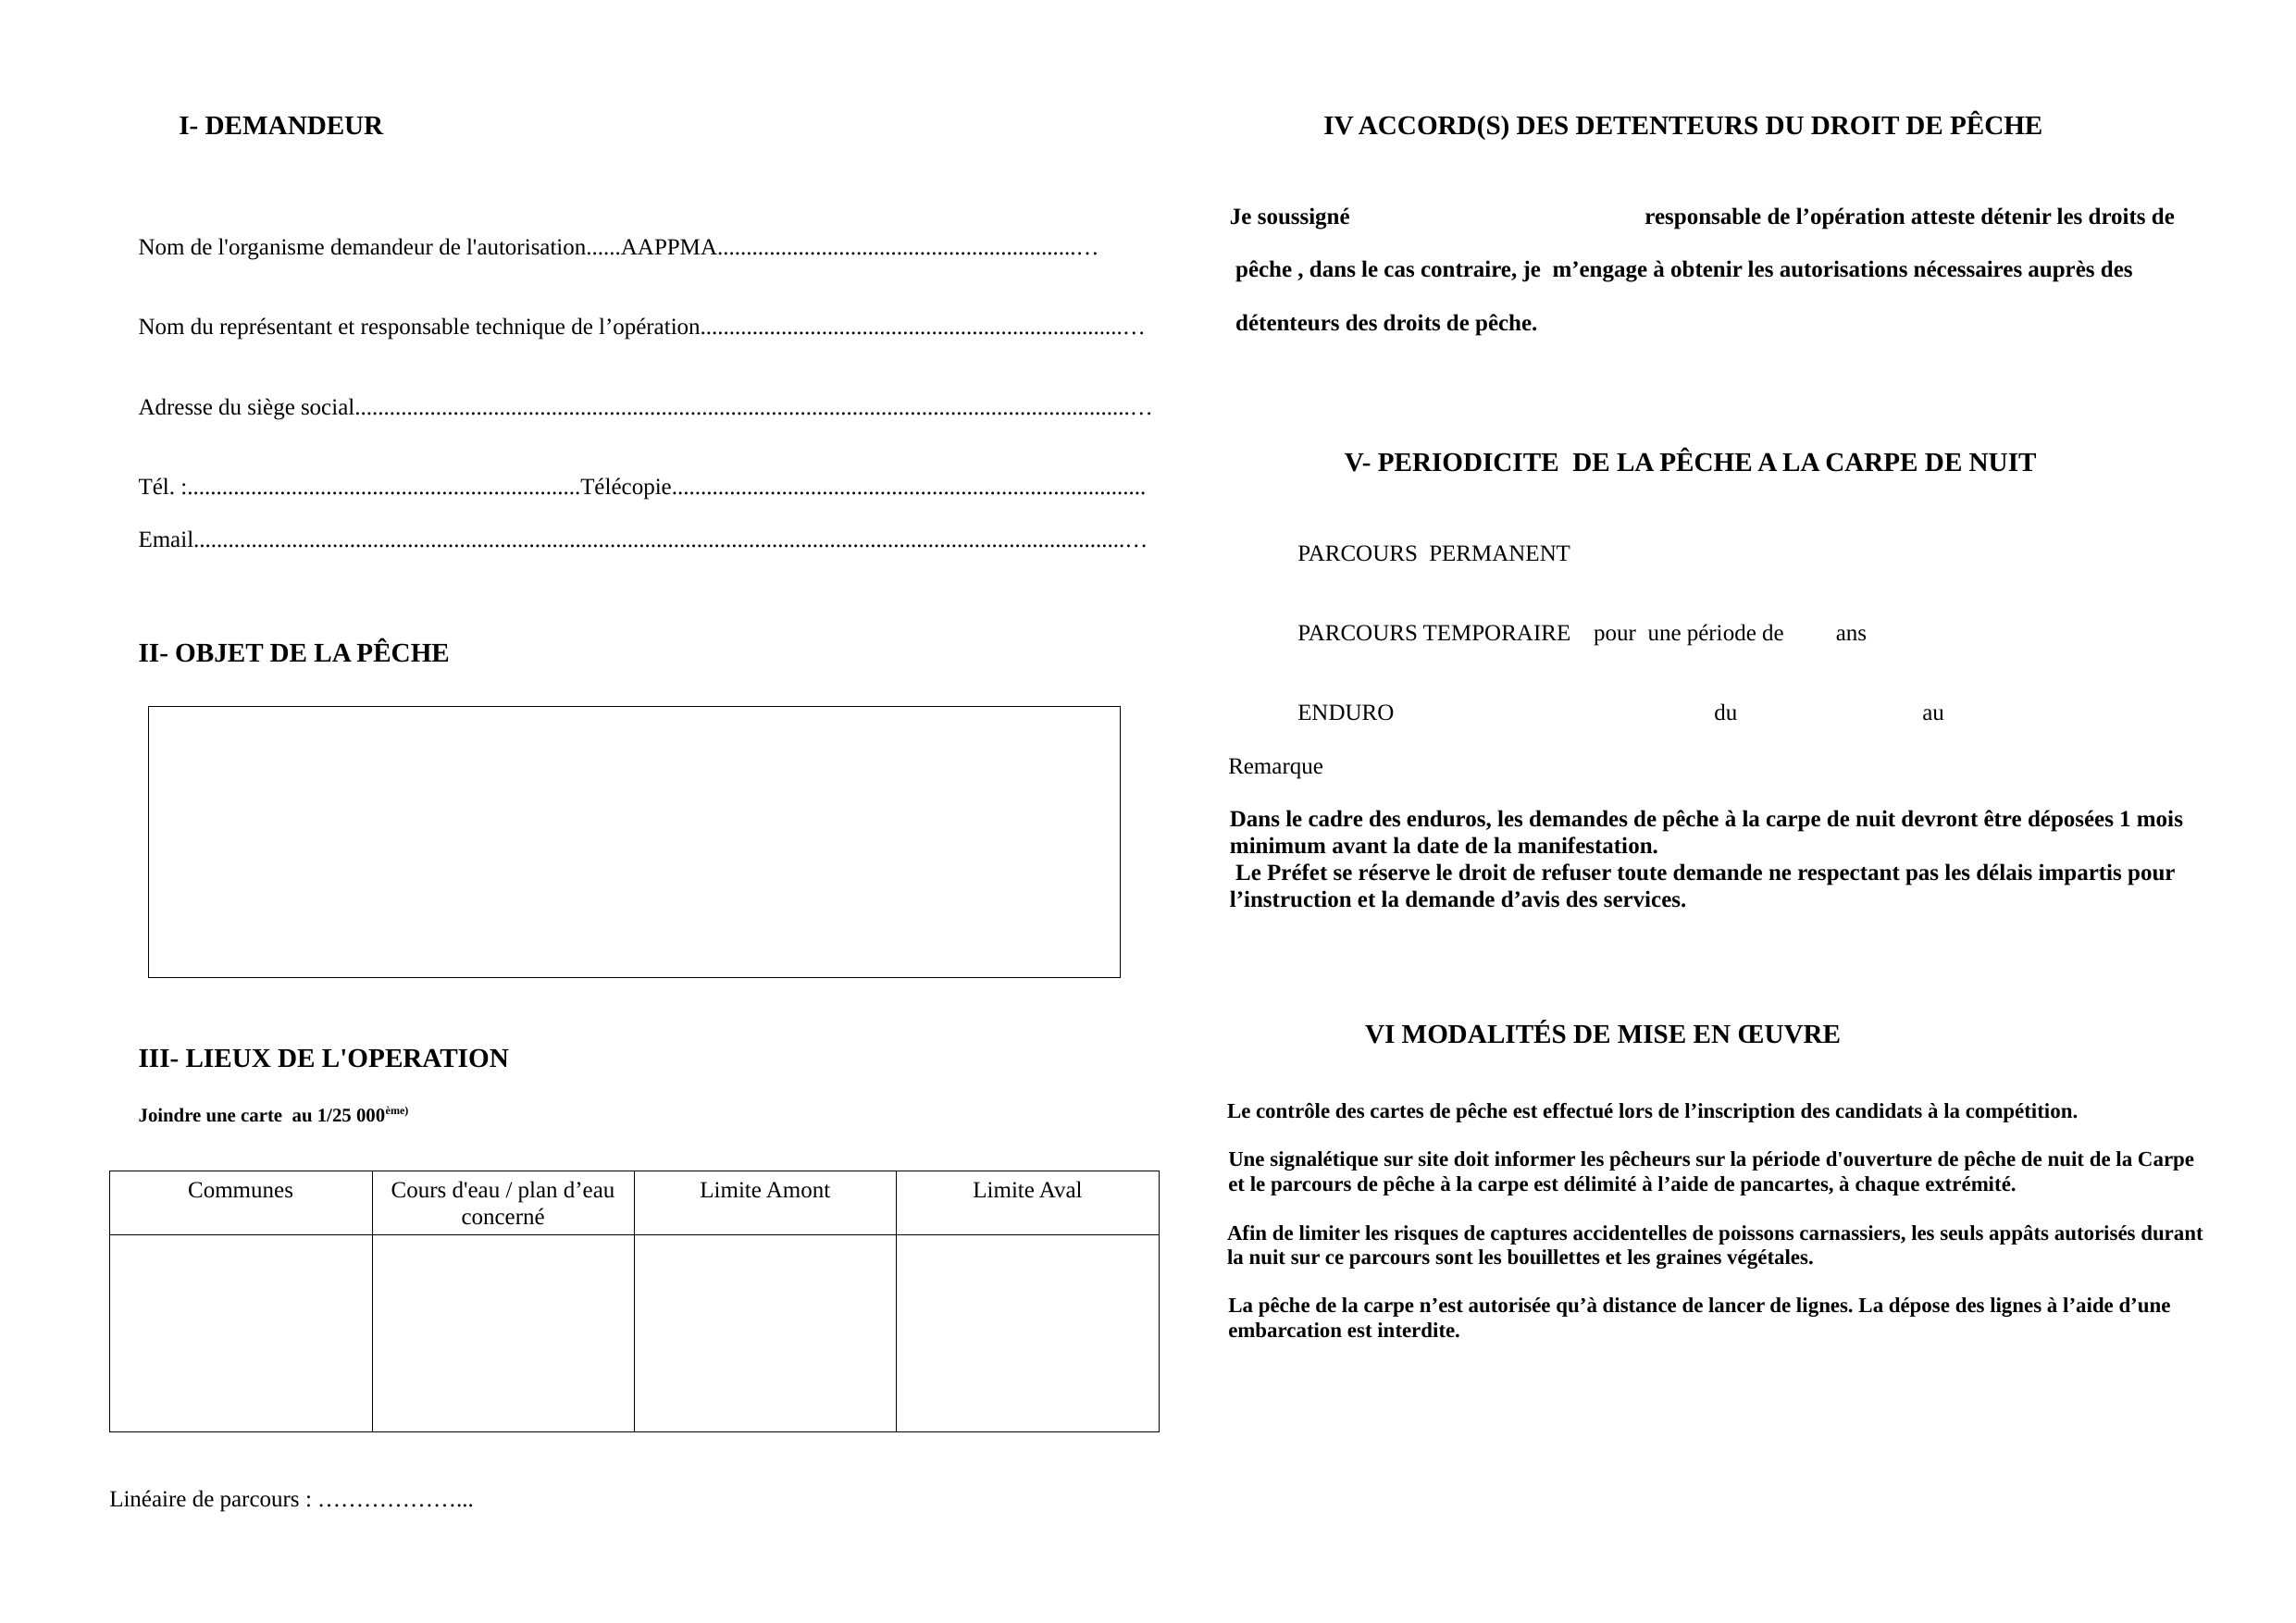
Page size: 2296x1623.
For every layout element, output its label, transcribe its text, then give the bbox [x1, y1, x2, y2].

text Remarque [1159, 752, 2208, 779]
subtitle VI MODALITÉS DE MISE EN ŒUVRE [1227, 1019, 2208, 1049]
subtitle Afin de limiter les risques de captures accidentelles de poissons carnassiers, les seuls appâts autorisés durant la nuit sur ce parcours sont les bouillettes et les graines végétales. [1227, 1220, 2208, 1269]
text II- OBJET DE LA PÊCHE [138, 637, 1159, 668]
table_header Limite Amont [635, 1171, 896, 1234]
table_cell [373, 1235, 634, 1431]
text Je soussigné responsable de l’opération atteste détenir les droits de [1230, 203, 2208, 229]
table_cell [635, 1235, 896, 1431]
text Le Préfet se réserve le droit de refuser toute demande ne respectant pas les délais impartis pour l’instruction et la demande d’avis des services. [1230, 859, 2208, 912]
text IV ACCORD(S) DES DETENTEURS DU DROIT DE PÊCHE [1159, 109, 2208, 141]
text Joindre une carte au 1/25 000ème) [138, 1104, 1159, 1126]
text La pêche de la carpe n’est autorisée qu’à distance de lancer de lignes. La dépose des lignes à l’aide d’une embarcation est interdite. [1228, 1294, 2208, 1342]
text Nom du représentant et responsable technique de l’opération.........................................................................… [138, 313, 1159, 340]
text PARCOURS TEMPORAIRE pour une période de ans [1159, 619, 2208, 646]
text Le contrôle des cartes de pêche est effectué lors de l’inscription des candidats à la compétition. [1227, 1098, 2208, 1122]
text Tél. :....................................................................Télécopie.................................................................................. [138, 473, 1159, 500]
table_header Cours d'eau / plan d’eau concerné [373, 1171, 634, 1234]
text Email.................................................................................................................................................................… [138, 526, 1159, 552]
table_cell [110, 1235, 372, 1431]
table_header Communes [110, 1171, 372, 1234]
text Nom de l'organisme demandeur de l'autorisation......AAPPMA..............................................................… [138, 233, 1159, 260]
text Linéaire de parcours : ………………... [109, 1485, 1159, 1511]
text III- LIEUX DE L'OPERATION [138, 1042, 1159, 1072]
text Adresse du siège social......................................................................................................................................… [138, 393, 1159, 419]
text V- PERIODICITE DE LA PÊCHE A LA CARPE DE NUIT [1159, 446, 2208, 477]
table_cell [897, 1235, 1159, 1431]
table_header Limite Aval [897, 1171, 1159, 1234]
text Une signalétique sur site doit informer les pêcheurs sur la période d'ouverture de pêche de nuit de la Carpe et le parcours de pêche à la carpe est délimité à l’aide de pancartes, à chaque extrémité. [1228, 1146, 2208, 1196]
text détenteurs des droits de pêche. [1230, 309, 2208, 335]
text pêche , dans le cas contraire, je m’engage à obtenir les autorisations nécessaires auprès des [1230, 255, 2208, 282]
text Dans le cadre des enduros, les demandes de pêche à la carpe de nuit devront être déposées 1 mois minimum avant la date de la manifestation. [1230, 806, 2208, 859]
text ENDURO du au [1159, 700, 2208, 725]
list I- DEMANDEUR [144, 109, 1159, 171]
text PARCOURS PERMANENT [1159, 539, 2208, 566]
